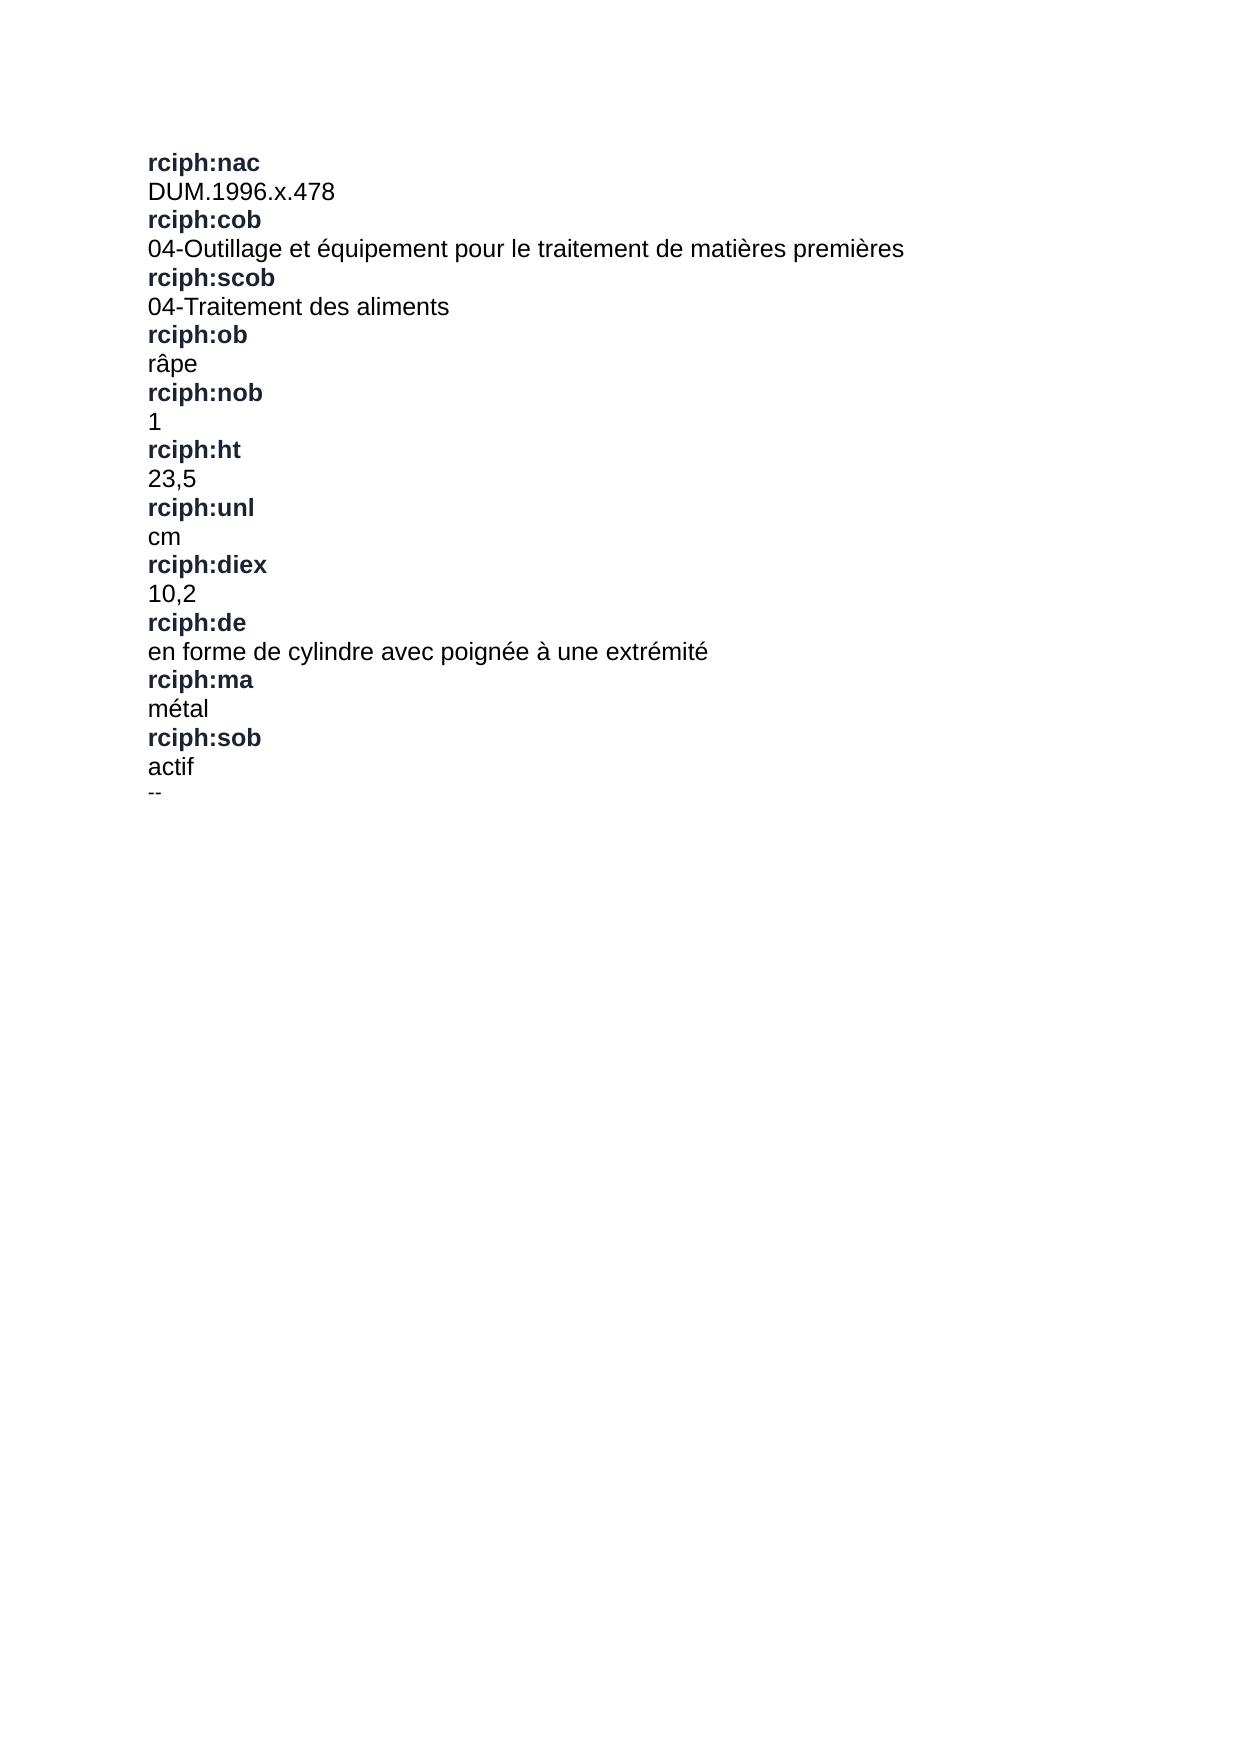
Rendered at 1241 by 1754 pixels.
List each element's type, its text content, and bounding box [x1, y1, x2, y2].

text métal [148, 694, 1092, 723]
text rciph:de [148, 608, 1092, 636]
text -- [148, 780, 1092, 804]
text rciph:scob [148, 263, 1092, 291]
text rciph:sob [148, 723, 1092, 751]
text actif [148, 751, 1092, 780]
text 04-Outillage et équipement pour le traitement de matières premières [148, 234, 1092, 263]
text rciph:ob [148, 320, 1092, 349]
text 10,2 [148, 579, 1092, 608]
text rciph:cob [148, 205, 1092, 234]
text en forme de cylindre avec poignée à une extrémité [148, 636, 1092, 665]
text 1 [148, 406, 1092, 435]
text rciph:nac [148, 148, 1092, 176]
text rciph:ma [148, 665, 1092, 694]
text cm [148, 521, 1092, 550]
text rciph:nob [148, 378, 1092, 406]
text 23,5 [148, 464, 1092, 493]
text rciph:ht [148, 435, 1092, 464]
text 04-Traitement des aliments [148, 291, 1092, 320]
text râpe [148, 349, 1092, 378]
text rciph:unl [148, 493, 1092, 521]
text rciph:diex [148, 550, 1092, 579]
text DUM.1996.x.478 [148, 176, 1092, 205]
